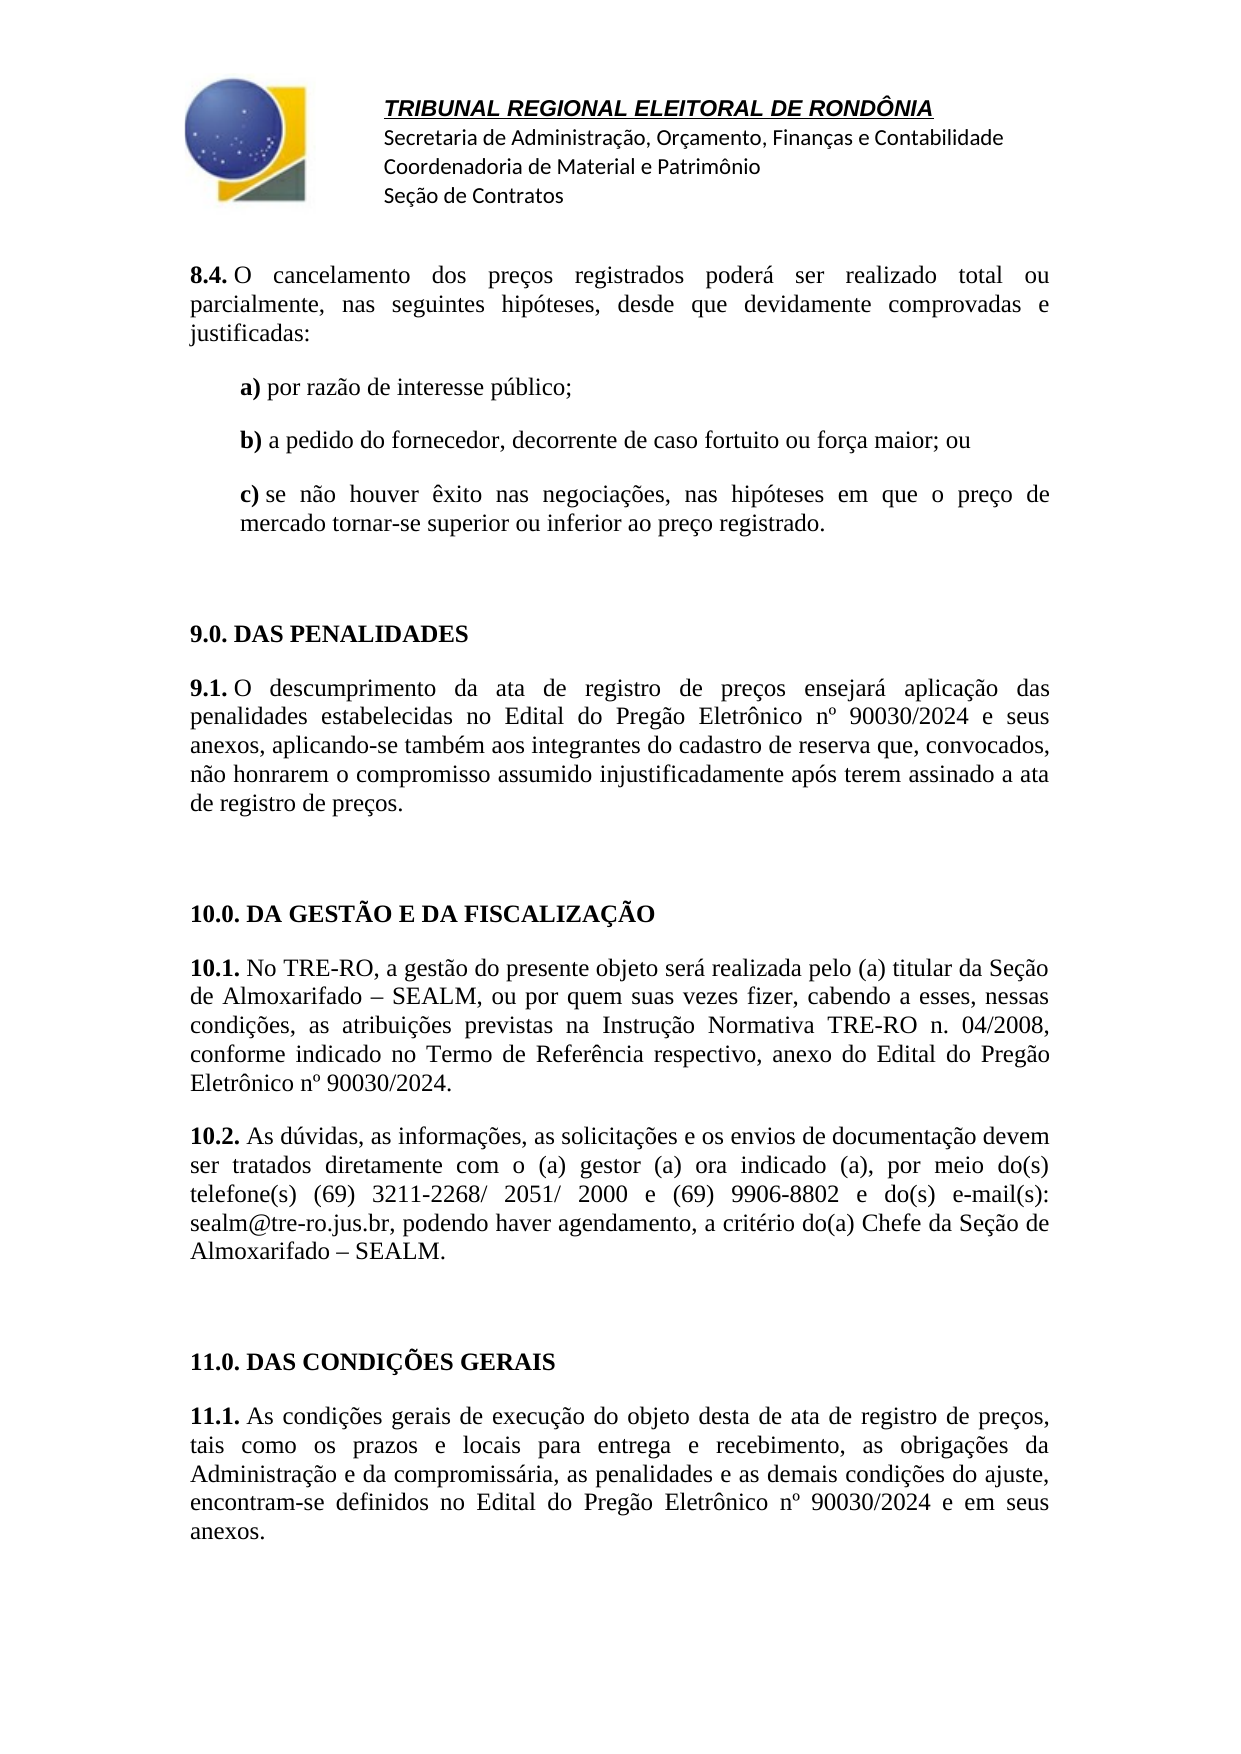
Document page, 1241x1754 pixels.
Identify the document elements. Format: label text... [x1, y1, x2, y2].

text a) por razão de interesse público; [240, 372, 1051, 400]
text c) se não houver êxito nas negociações, nas hipóteses em que o preço de mercado tornar-se superior ou inferior ao preço registrado. [240, 479, 1051, 537]
text 9.0. DAS PENALIDADES [190, 619, 1051, 648]
text 11.0. DAS CONDIÇÕES GERAIS [190, 1347, 1051, 1376]
text b) a pedido do fornecedor, decorrente de caso fortuito ou força maior; ou [240, 425, 1051, 454]
text 10.1. No TRE-RO, a gestão do presente objeto será realizada pelo (a) titular da Seção de Almoxarifado – SEALM, ou por quem suas vezes fizer, cabendo a esses, nessas condições, as atribuições previstas na Instrução Normativa TRE-RO n. 04/2008, conforme indicado no Termo de Referência respectivo, anexo do Edital do Pregão Eletrônico nº 90030/2024. [190, 953, 1051, 1096]
text 11.1. As condições gerais de execução do objeto desta de ata de registro de preços, tais como os prazos e locais para entrega e recebimento, as obrigações da Administração e da compromissária, as penalidades e as demais condições do ajuste, encontram-se definidos no Edital do Pregão Eletrônico nº 90030/2024 e em seus anexos. [190, 1401, 1051, 1545]
text 10.2. As dúvidas, as informações, as solicitações e os envios de documentação devem ser tratados diretamente com o (a) gestor (a) ora indicado (a), por meio do(s) telefone(s) (69) 3211-2268/ 2051/ 2000 e (69) 9906-8802 e do(s) e-mail(s): sealm@tre-ro.jus.br, podendo haver agendamento, a critério do(a) Chefe da Seção de Almoxarifado – SEALM. [190, 1121, 1051, 1265]
text 9.1. O descumprimento da ata de registro de preços ensejará aplicação das penalidades estabelecidas no Edital do Pregão Eletrônico nº 90030/2024 e seus anexos, aplicando-se também aos integrantes do cadastro de reserva que, convocados, não honrarem o compromisso assumido injustificadamente após terem assinado a ata de registro de preços. [190, 673, 1051, 816]
text 8.4. O cancelamento dos preços registrados poderá ser realizado total ou parcialmente, nas seguintes hipóteses, desde que devidamente comprovadas e justificadas: [190, 260, 1051, 347]
text 10.0. DA GESTÃO E DA FISCALIZAÇÃO [190, 899, 1051, 928]
